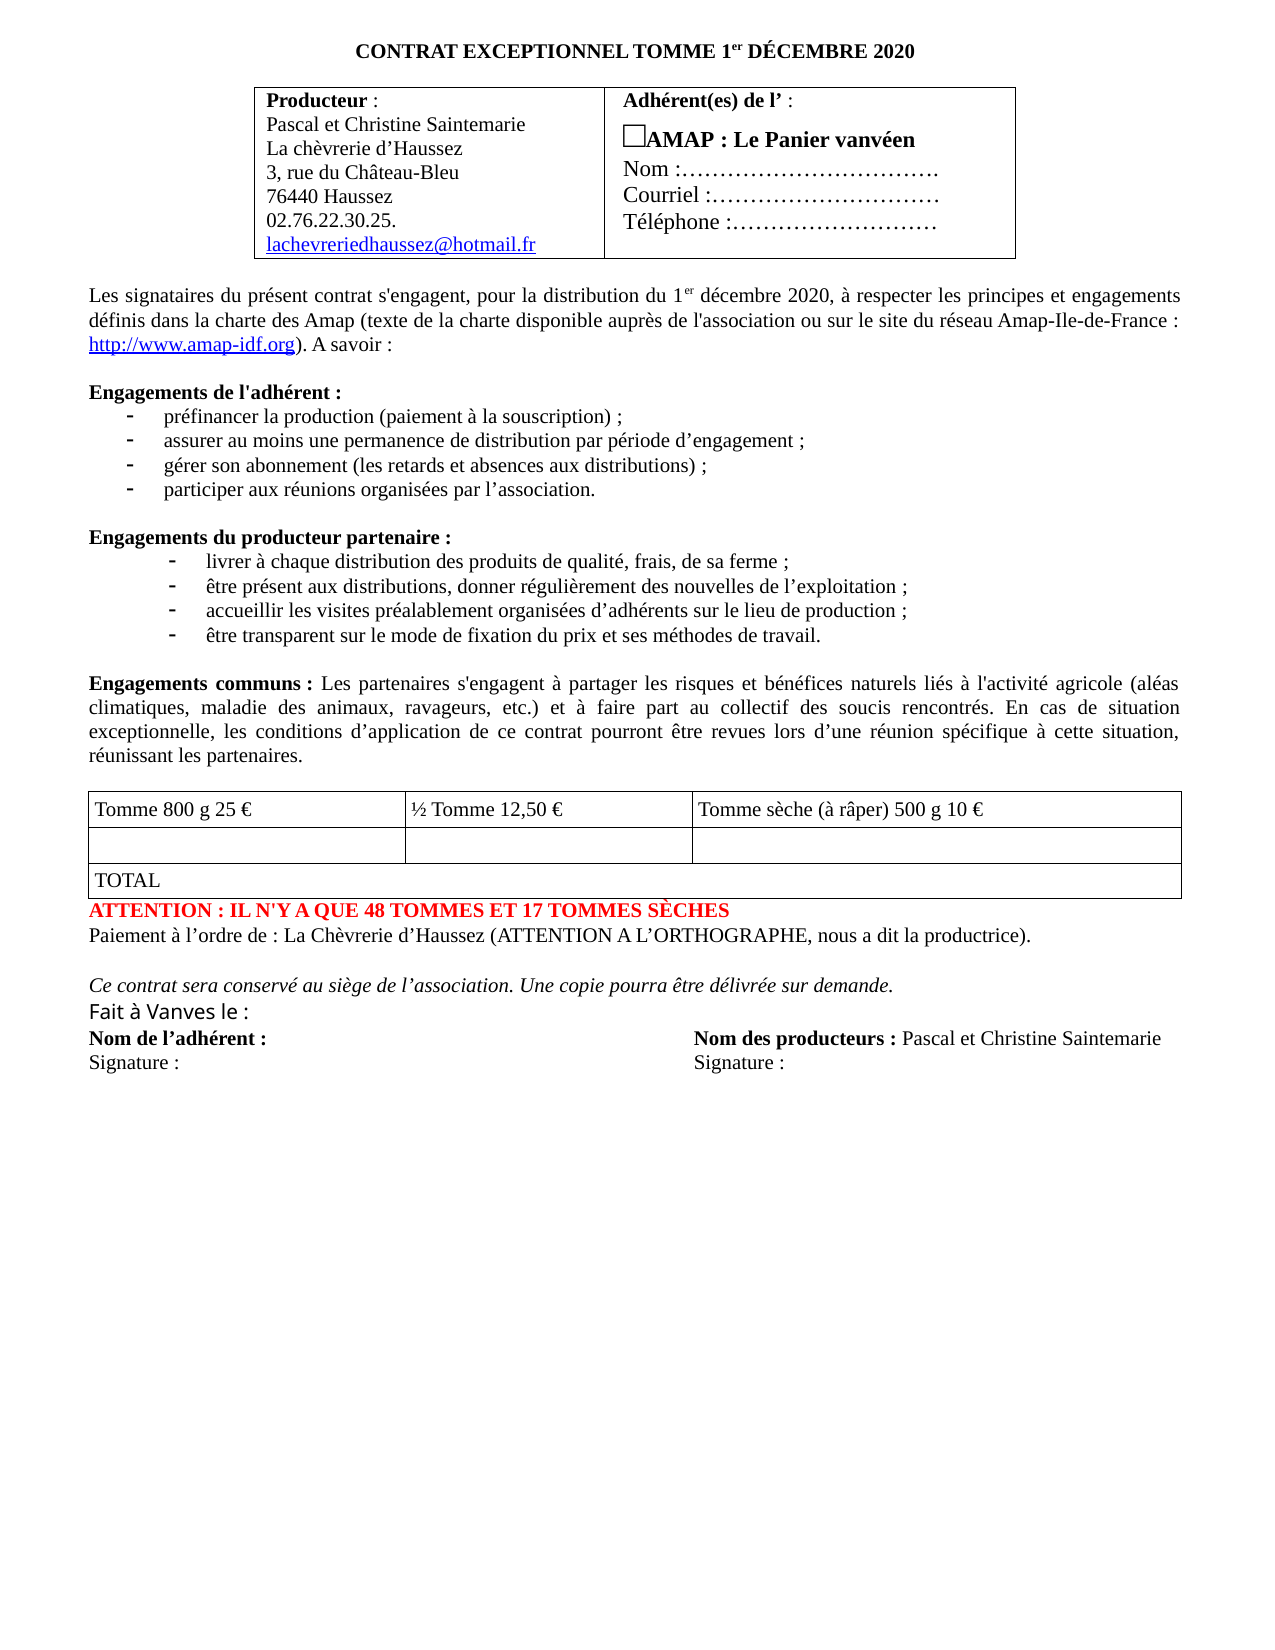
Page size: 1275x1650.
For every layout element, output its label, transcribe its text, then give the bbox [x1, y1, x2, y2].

table_cell [89, 828, 405, 862]
text CONTRAT EXCEPTIONNEL TOMME 1er DÉCEMBRE 2020 [88, 39, 1181, 63]
table_header Tomme sèche (à râper) 500 g 10 € [693, 792, 1181, 827]
list gérer son abonnement (les retards et absences aux distributions) ; [126, 452, 1181, 477]
text Fait à Vanves le : [88, 997, 1181, 1026]
table_cell [406, 828, 692, 862]
table_header Producteur : Pascal et Christine Saintemarie La chèvrerie d’Haussez 3, rue du Château-Bleu 76440 Haussez 02.76.22.30.25. lachevreriedhaussez@hotmail.fr [255, 88, 604, 258]
text Engagements de l'adhérent : [88, 380, 1181, 404]
table_header ½ Tomme 12,50 € [406, 792, 692, 827]
text Nom de l’adhérent : Nom des producteurs : Pascal et Christine Saintemarie [88, 1026, 1181, 1049]
list être transparent sur le mode de fixation du prix et ses méthodes de travail. [168, 622, 1181, 647]
table_header Tomme 800 g 25 € [89, 792, 405, 827]
text Ce contrat sera conservé au siège de l’association. Une copie pourra être délivrée sur demande. [88, 973, 1181, 997]
list accueillir les visites préalablement organisées d’adhérents sur le lieu de production ; [168, 598, 1181, 622]
table_header Adhérent(es) de l’ : □AMAP : Le Panier vanvéen Nom :……………………………. Courriel :………………………… Téléphone :……………………… [605, 88, 1015, 258]
table_cell TOTAL [89, 864, 1181, 898]
table_cell [693, 828, 1181, 862]
text Les signataires du présent contrat s'engagent, pour la distribution du 1er décembre 2020, à respecter les principes et engagements définis dans la charte des Amap (texte de la charte disponible auprès de l'association ou sur le site du réseau Amap-Ile-de-France : http://www.amap-idf.org). A savoir : [88, 283, 1181, 356]
text Paiement à l’ordre de : La Chèvrerie d’Haussez (ATTENTION A L’ORTHOGRAPHE, nous a dit la productrice). [88, 922, 1181, 947]
list livrer à chaque distribution des produits de qualité, frais, de sa ferme ; [168, 549, 1181, 574]
text Engagements communs : Les partenaires s'engagent à partager les risques et bénéfices naturels liés à l'activité agricole (aléas climatiques, maladie des animaux, ravageurs, etc.) et à faire part au collectif des soucis rencontrés. En cas de situation exceptionnelle, les conditions d’application de ce contrat pourront être revues lors d’une réunion spécifique à cette situation, réunissant les partenaires. [88, 671, 1181, 767]
text Engagements du producteur partenaire : [88, 525, 1181, 549]
list assurer au moins une permanence de distribution par période d’engagement ; [126, 428, 1181, 452]
list participer aux réunions organisées par l’association. [126, 477, 1181, 501]
list préfinancer la production (paiement à la souscription) ; [126, 404, 1181, 428]
list être présent aux distributions, donner régulièrement des nouvelles de l’exploitation ; [168, 574, 1181, 598]
text ATTENTION : IL N'Y A QUE 48 TOMMES ET 17 TOMMES SÈCHES [88, 899, 1181, 922]
text Signature : Signature : [88, 1049, 1181, 1074]
